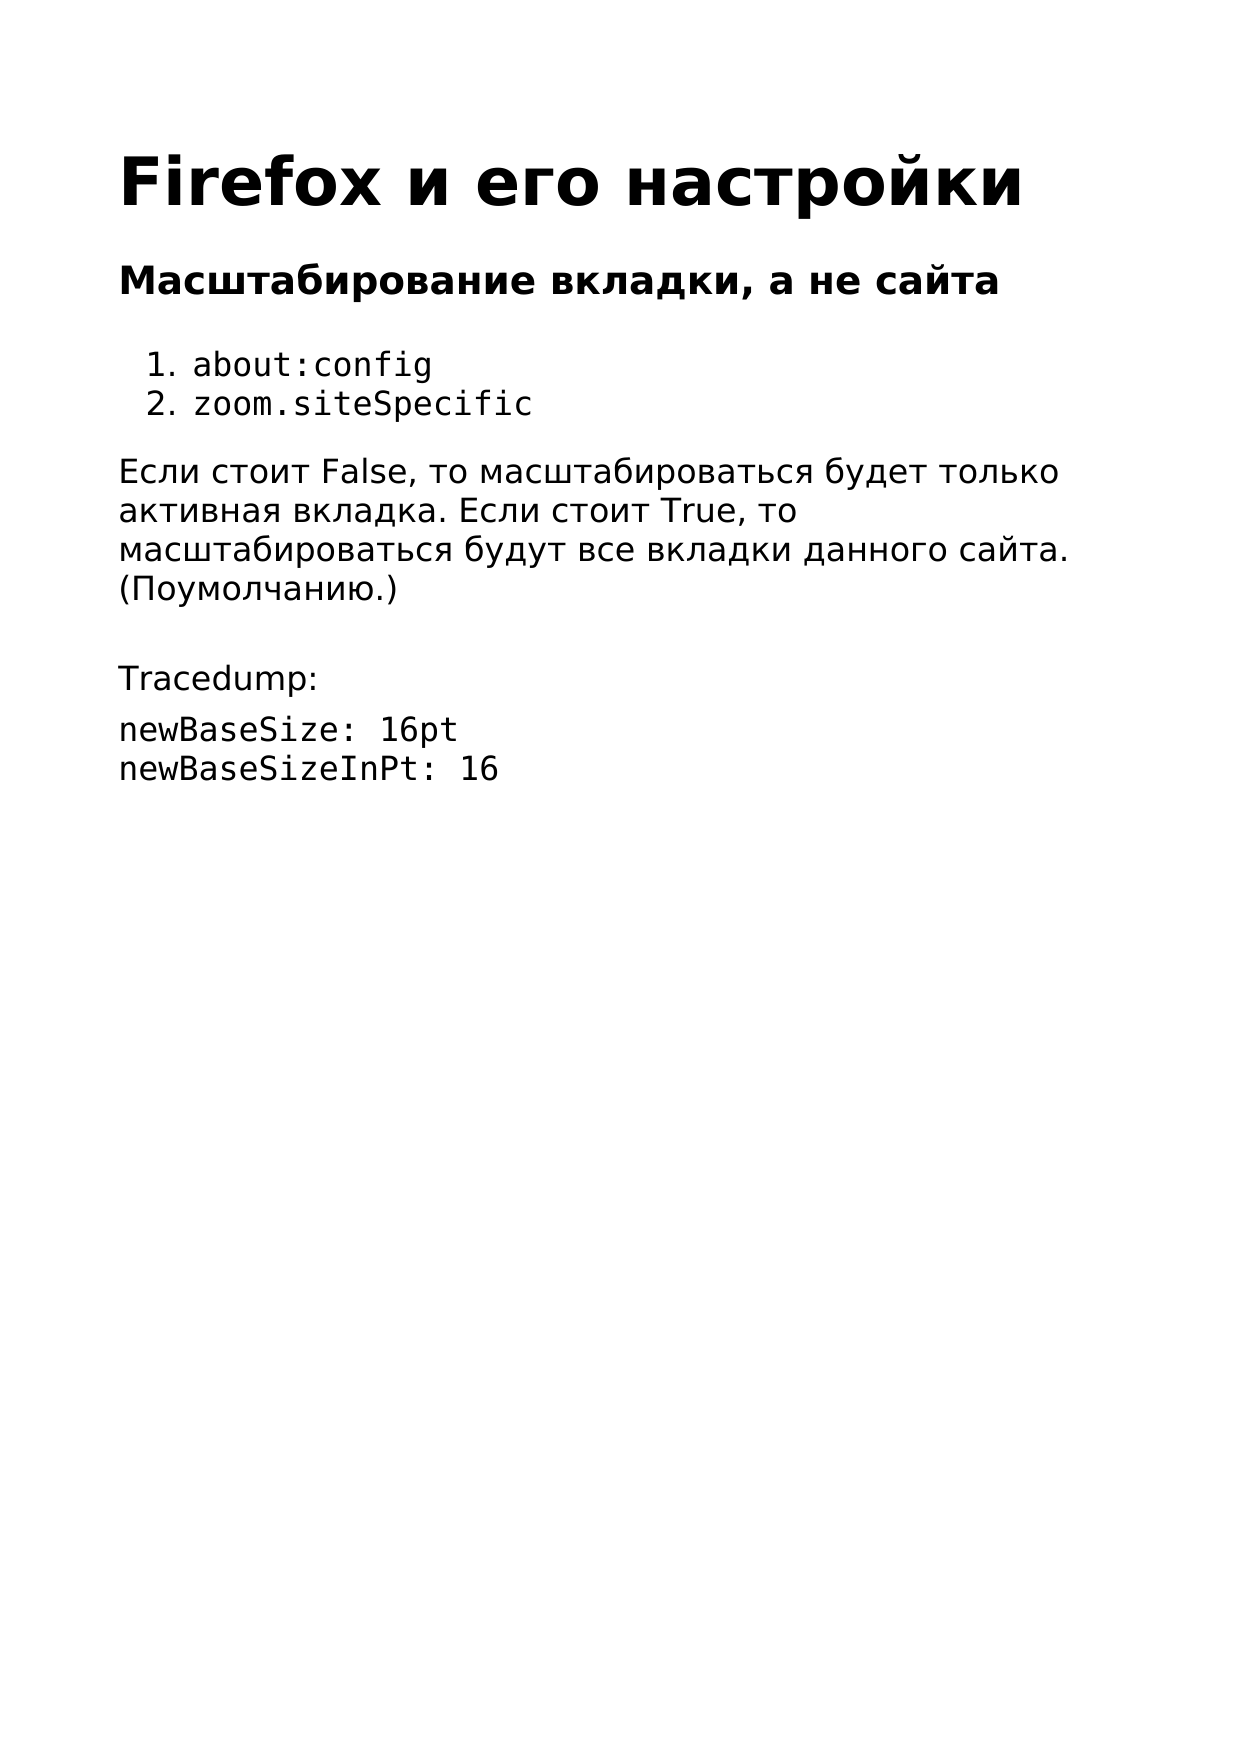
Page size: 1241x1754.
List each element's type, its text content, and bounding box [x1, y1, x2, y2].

text Если стоит False, то масштабироваться будет только активная вкладка. Если стоит True, то масштабироваться будут все вкладки данного сайта. (Поумолчанию.) [118, 453, 1122, 608]
list about:config [177, 345, 1122, 384]
subtitle Firefox и его настройки [118, 143, 1122, 221]
text newBaseSize: 16pt newBaseSizeInPt: 16 [118, 711, 1122, 788]
text Tracedump: [118, 621, 1122, 698]
subtitle Масштабирование вкладки, а не сайта [118, 258, 1122, 303]
list zoom.siteSpecific [177, 384, 1122, 423]
